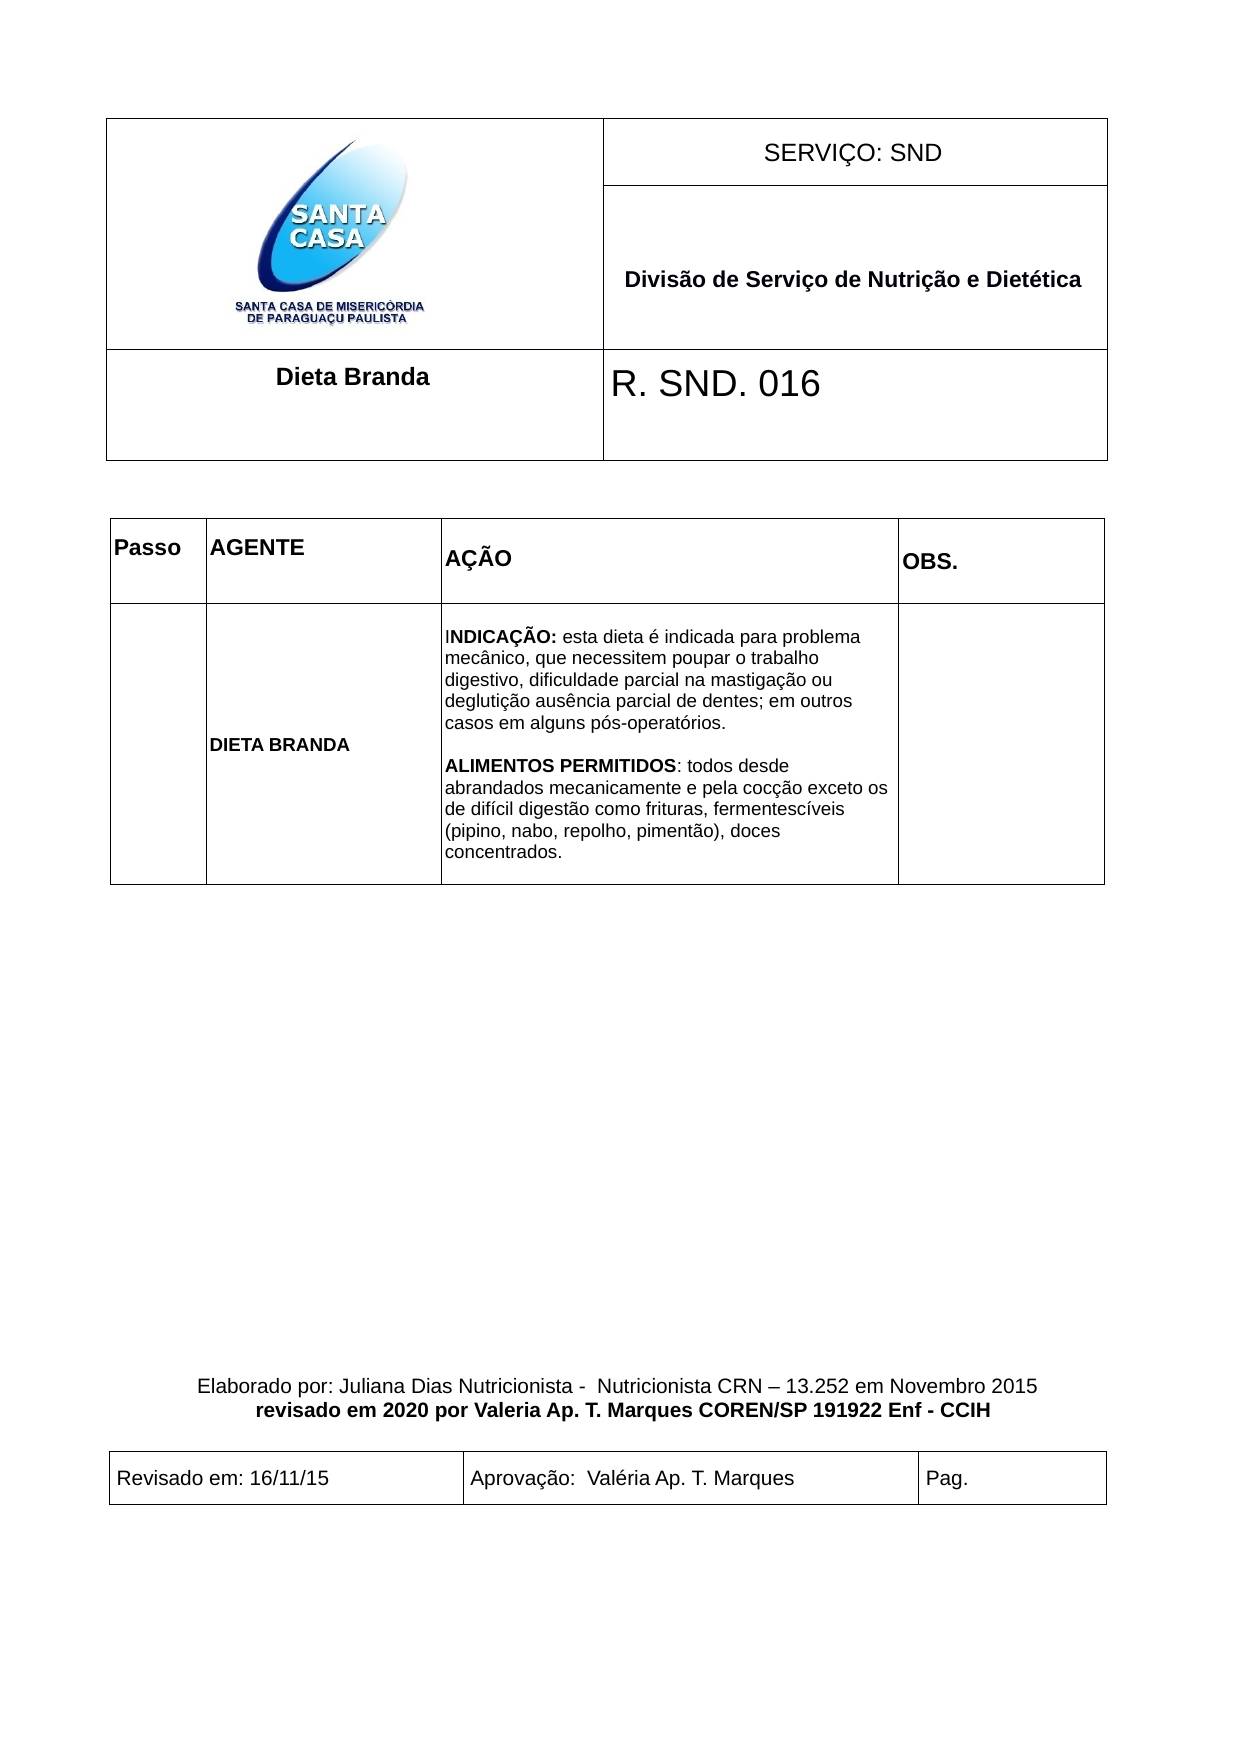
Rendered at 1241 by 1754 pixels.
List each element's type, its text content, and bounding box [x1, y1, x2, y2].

table_header Pag. [919, 1452, 1106, 1504]
table_cell Dieta Branda [107, 350, 603, 459]
table_header Revisado em: 16/11/15 [110, 1452, 463, 1504]
table_header Passo [111, 519, 206, 603]
table_cell INDICAÇÃO: esta dieta é indicada para problema mecânico, que necessitem poupar o trabalho digestivo, dificuldade parcial na mastigação ou deglutição ausência parcial de dentes; em outros casos em alguns pós-operatórios. ALIMENTOS PERMITIDOS: todos desde abrandados mecanicamente e pela cocção exceto os de difícil digestão como frituras, fermentescíveis (pipino, nabo, repolho, pimentão), doces concentrados. [442, 604, 898, 884]
table_header AÇÃO [442, 519, 898, 603]
text Elaborado por: Juliana Dias Nutricionista - Nutricionista CRN – 13.252 em Novembro 2015 [118, 1374, 1123, 1398]
table_cell [899, 604, 1104, 884]
table_cell [111, 604, 206, 884]
table_header AGENTE [207, 519, 441, 603]
table_header OBS. [899, 519, 1104, 603]
table_cell R. SND. 016 [604, 350, 1107, 459]
table_header Aprovação: Valéria Ap. T. Marques [464, 1452, 918, 1504]
table_header SERVIÇO: SND [604, 119, 1107, 184]
table_header [107, 119, 603, 349]
picture [228, 133, 432, 337]
text revisado em 2020 por Valeria Ap. T. Marques COREN/SP 191922 Enf - CCIH [118, 1398, 1123, 1422]
table_cell Divisão de Serviço de Nutrição e Dietética [604, 186, 1107, 349]
table_cell DIETA BRANDA [207, 604, 441, 884]
